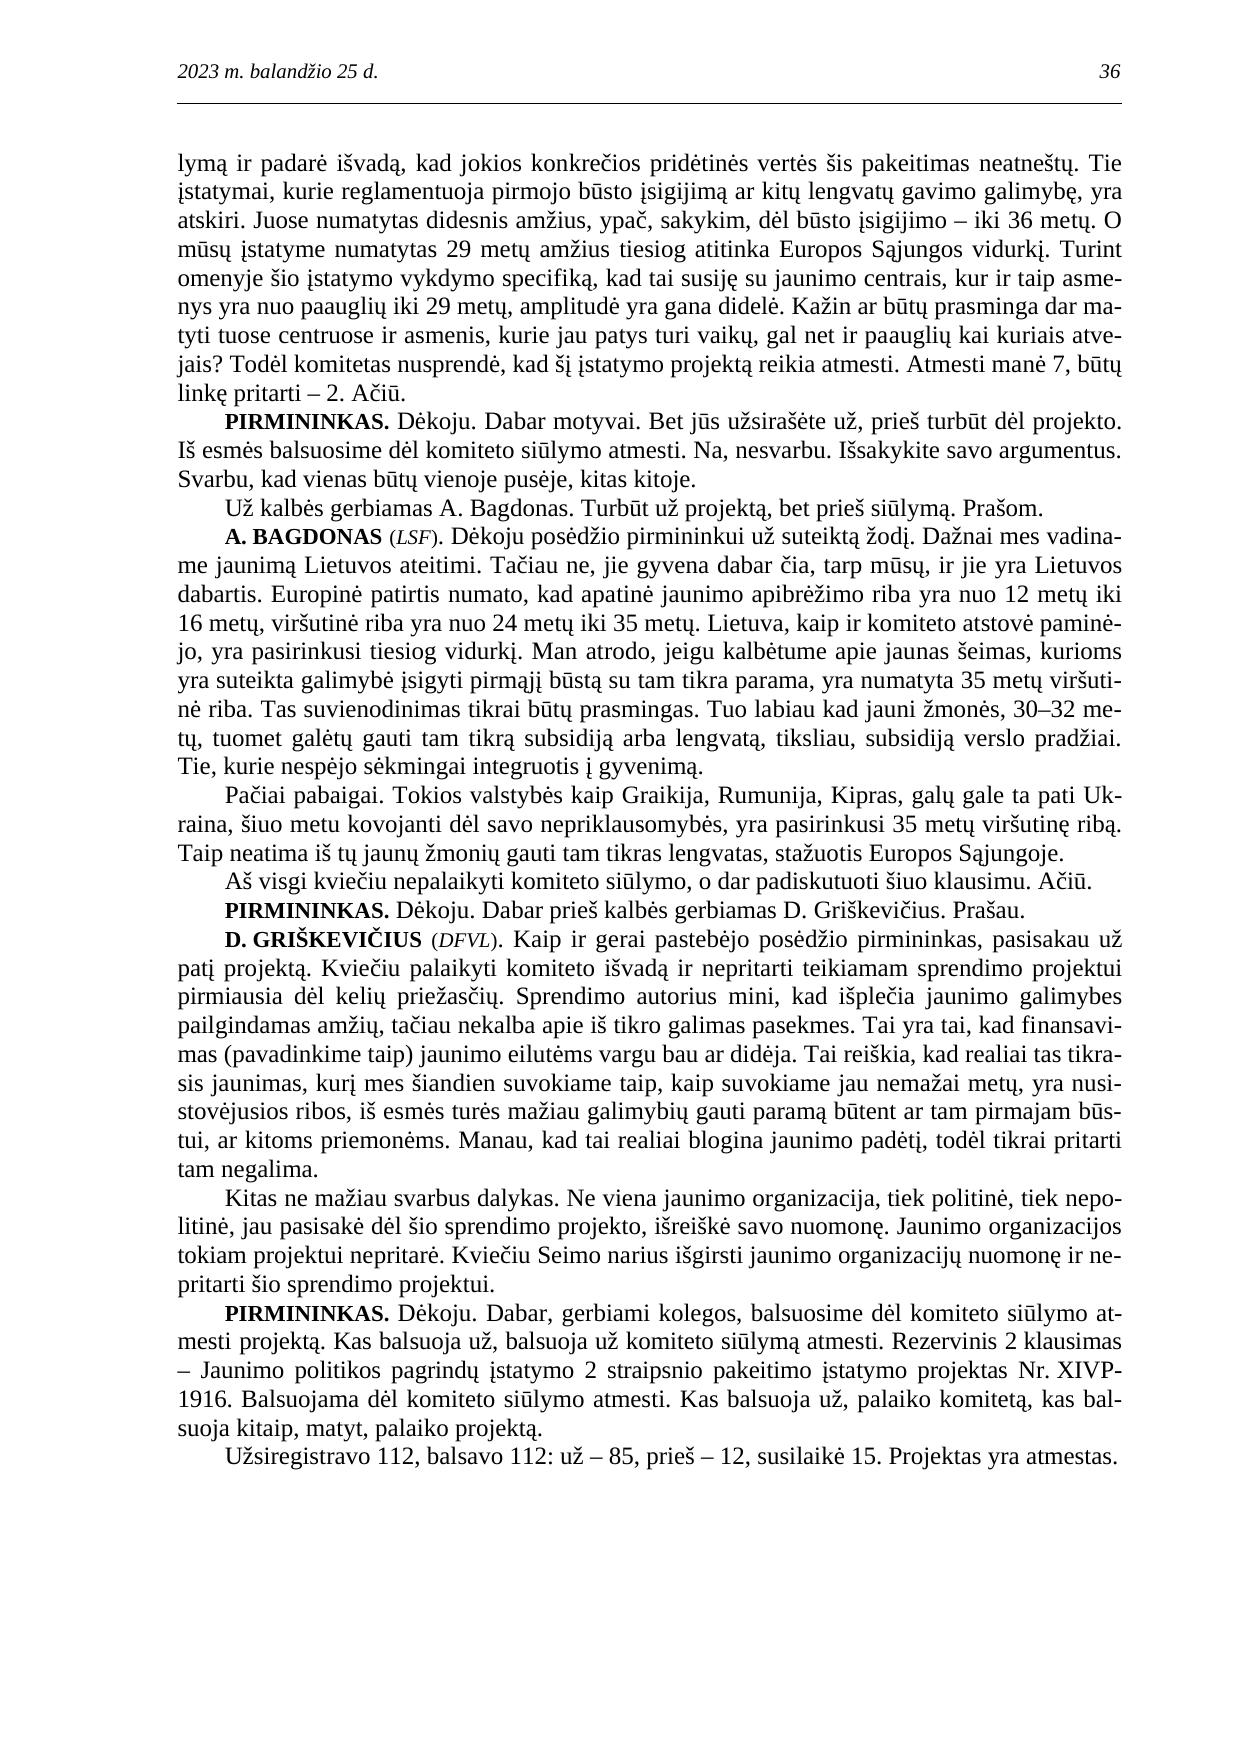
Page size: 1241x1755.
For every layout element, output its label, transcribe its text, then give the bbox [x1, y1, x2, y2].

text Aš vis­gi kvie­čiu ne­pa­lai­ky­ti ko­mi­te­to siū­ly­mo, o dar pa­dis­ku­tuo­ti šiuo klau­si­mu. Ačiū. [177, 866, 1122, 895]
text Pa­čiai pa­bai­gai. To­kios vals­ty­bės kaip Grai­ki­ja, Ru­mu­ni­ja, Kip­ras, ga­lų ga­le ta pa­ti Uk­rai­na, šiuo me­tu ko­vo­jan­ti dėl sa­vo ne­pri­klau­so­my­bės, yra pa­si­rin­ku­si 35 me­tų vir­šu­ti­nę ri­bą. Taip ne­at­ima iš tų jau­nų žmo­nių gau­ti tam tik­ras leng­va­tas, sta­žuo­tis Eu­ro­pos Są­jun­go­je. [177, 780, 1122, 866]
text D. GRIŠKEVIČIUS (DFVL). Kaip ir ge­rai pa­ste­bė­jo po­sė­džio pir­mi­nin­kas, pa­si­sa­kau už pa­tį pro­jek­tą. Kvie­čiu pa­lai­ky­ti ko­mi­te­to iš­va­dą ir ne­pri­tar­ti tei­kia­mam spren­di­mo pro­jek­tui pir­miau­sia dėl ke­lių prie­žas­čių. Spren­di­mo au­to­rius mi­ni, kad iš­ple­čia jau­ni­mo ga­li­my­bes pail­gin­da­mas am­žių, ta­čiau ne­kal­ba apie iš tik­ro ga­li­mas pa­sek­mes. Tai yra tai, kad fi­nan­sa­vi­mas (pa­va­din­ki­me taip) jau­ni­mo ei­lu­tėms var­gu bau ar di­dė­ja. Tai reiš­kia, kad re­a­liai tas tik­ra­sis jau­ni­mas, ku­rį mes šian­dien su­vo­kia­me taip, kaip su­vo­kia­me jau ne­ma­žai me­tų, yra nu­si­sto­vė­ju­sios ri­bos, iš es­mės tu­rės ma­žiau ga­li­my­bių gau­ti pa­ra­mą bū­tent ar tam pir­ma­jam būs­tui, ar ki­toms prie­mo­nėms. Ma­nau, kad tai re­a­liai blo­gi­na jau­ni­mo pa­dė­tį, to­dėl tik­rai pri­tar­ti tam ne­ga­li­ma. [177, 924, 1122, 1183]
text A. BAGDONAS (LSF). Dė­ko­ju po­sė­džio pir­mi­nin­kui už su­teik­tą žo­dį. Daž­nai mes va­di­na­me jau­ni­mą Lie­tu­vos at­ei­ti­mi. Ta­čiau ne, jie gy­ve­na da­bar čia, tarp mū­sų, ir jie yra Lie­tu­vos da­bar­tis. Eu­ro­pi­nė pa­tir­tis nu­ma­to, kad apa­ti­nė jau­ni­mo api­brė­ži­mo ri­ba yra nuo 12 me­tų iki 16 me­tų, vir­šu­ti­nė ri­ba yra nuo 24 me­tų iki 35 me­tų. Lie­tu­va, kaip ir ko­mi­te­to at­sto­vė pa­mi­nė­jo, yra pa­si­rin­ku­si tie­siog vi­dur­kį. Man at­ro­do, jei­gu kal­bė­tu­me apie jau­nas šei­mas, ku­rioms yra su­teik­ta ga­li­my­bė įsi­gy­ti pir­mą­jį būs­tą su tam tik­ra pa­ra­ma, yra nu­ma­ty­ta 35 me­tų vir­šu­ti­nė ri­ba. Tas su­vie­no­di­ni­mas tik­rai bū­tų pra­smin­gas. Tuo la­biau kad jau­ni žmo­nės, 30–32 me­tų, tuo­met ga­lė­tų gau­ti tam tik­rą sub­si­di­ją ar­ba leng­va­tą, tiks­liau, sub­si­di­ją ver­slo pra­džiai. Tie, ku­rie ne­spė­jo sėk­min­gai in­teg­ruo­tis į gy­ve­ni­mą. [177, 521, 1122, 780]
text Už­si­re­gist­ra­vo 112, bal­sa­vo 112: už – 85, prieš – 12, su­si­lai­kė 15. Pro­jek­tas yra at­mes­tas. [177, 1441, 1122, 1470]
text PIRMININKAS. Dė­ko­ju. Da­bar mo­ty­vai. Bet jūs už­si­ra­šė­te už, prieš tur­būt dėl pro­jek­to. Iš es­mės bal­suo­si­me dėl ko­mi­te­to siū­ly­mo at­mes­ti. Na, ne­svar­bu. Iš­sa­ky­ki­te sa­vo ar­gu­men­tus. Svar­bu, kad vie­nas bū­tų vie­no­je pu­sė­je, ki­tas ki­to­je. [177, 406, 1122, 493]
text PIRMININKAS. Dė­ko­ju. Da­bar, ger­bia­mi ko­le­gos, bal­suo­si­me dėl ko­mi­te­to siū­ly­mo at­mes­ti pro­jek­tą. Kas bal­suo­ja už, bal­suo­ja už ko­mi­te­to siū­ly­mą at­mes­ti. Re­zer­vi­nis 2 klau­si­mas – Jau­ni­mo po­li­ti­kos pa­grin­dų įsta­ty­mo 2 straips­nio pa­kei­ti­mo įsta­ty­mo pro­jek­tas Nr. XIVP-1916. Bal­suo­ja­ma dėl ko­mi­te­to siū­ly­mo at­mes­ti. Kas bal­suo­ja už, pa­lai­ko ko­mi­te­tą, kas bal­suo­ja ki­taip, ma­tyt, pa­lai­ko pro­jek­tą. [177, 1298, 1122, 1441]
text Už kal­bės ger­bia­mas A. Bag­do­nas. Tur­būt už pro­jek­tą, bet prieš siū­ly­mą. Pra­šom. [177, 493, 1122, 521]
text Ki­tas ne ma­žiau svar­bus da­ly­kas. Ne vie­na jau­ni­mo or­ga­ni­za­ci­ja, tiek po­li­ti­nė, tiek ne­po­li­ti­nė, jau pa­si­sa­kė dėl šio spren­di­mo pro­jek­to, iš­reiš­kė sa­vo nuo­mo­nę. Jau­ni­mo or­ga­ni­za­ci­jos to­kiam pro­jek­tui ne­pri­ta­rė. Kvie­čiu Sei­mo na­rius iš­girs­ti jau­ni­mo or­ga­ni­za­ci­jų nuo­mo­nę ir ne­pri­tar­ti šio spren­di­mo pro­jek­tui. [177, 1183, 1122, 1298]
text PIRMININKAS. Dė­ko­ju. Da­bar prieš kal­bės ger­bia­mas D. Griš­ke­vi­čius. Pra­šau. [177, 895, 1122, 924]
text ly­mą ir pa­da­rė iš­va­dą, kad jo­kios kon­kre­čios pri­dė­ti­nės ver­tės šis pa­kei­ti­mas ne­at­neš­tų. Tie įsta­ty­mai, ku­rie reg­la­men­tuo­ja pir­mo­jo būs­to įsi­gi­ji­mą ar ki­tų leng­va­tų ga­vi­mo ga­li­my­bę, yra at­ski­ri. Juo­se nu­ma­ty­tas di­des­nis am­žius, ypač, sa­ky­kim, dėl būs­to įsi­gi­ji­mo – iki 36 me­tų. O mū­sų įsta­ty­me nu­ma­ty­tas 29 me­tų am­žius tie­siog ati­tin­ka Eu­ro­pos Są­jun­gos vi­dur­kį. Tu­rint ome­ny­je šio įsta­ty­mo vyk­dy­mo spe­ci­fi­ką, kad tai su­si­ję su jau­ni­mo cen­trais, kur ir taip as­me­nys yra nuo pa­aug­lių iki 29 me­tų, am­pli­tu­dė yra ga­na di­de­lė. Ka­žin ar bū­tų pras­min­ga dar ma­ty­ti tuo­se cen­truo­se ir as­me­nis, ku­rie jau pa­tys tu­ri vai­kų, gal net ir pa­aug­lių kai ku­riais at­ve­jais? To­dėl ko­mi­te­tas nu­spren­dė, kad šį įsta­ty­mo pro­jek­tą rei­kia at­mes­ti. At­mes­ti ma­nė 7, bū­tų lin­kę pri­tar­ti – 2. Ačiū. [177, 148, 1122, 406]
